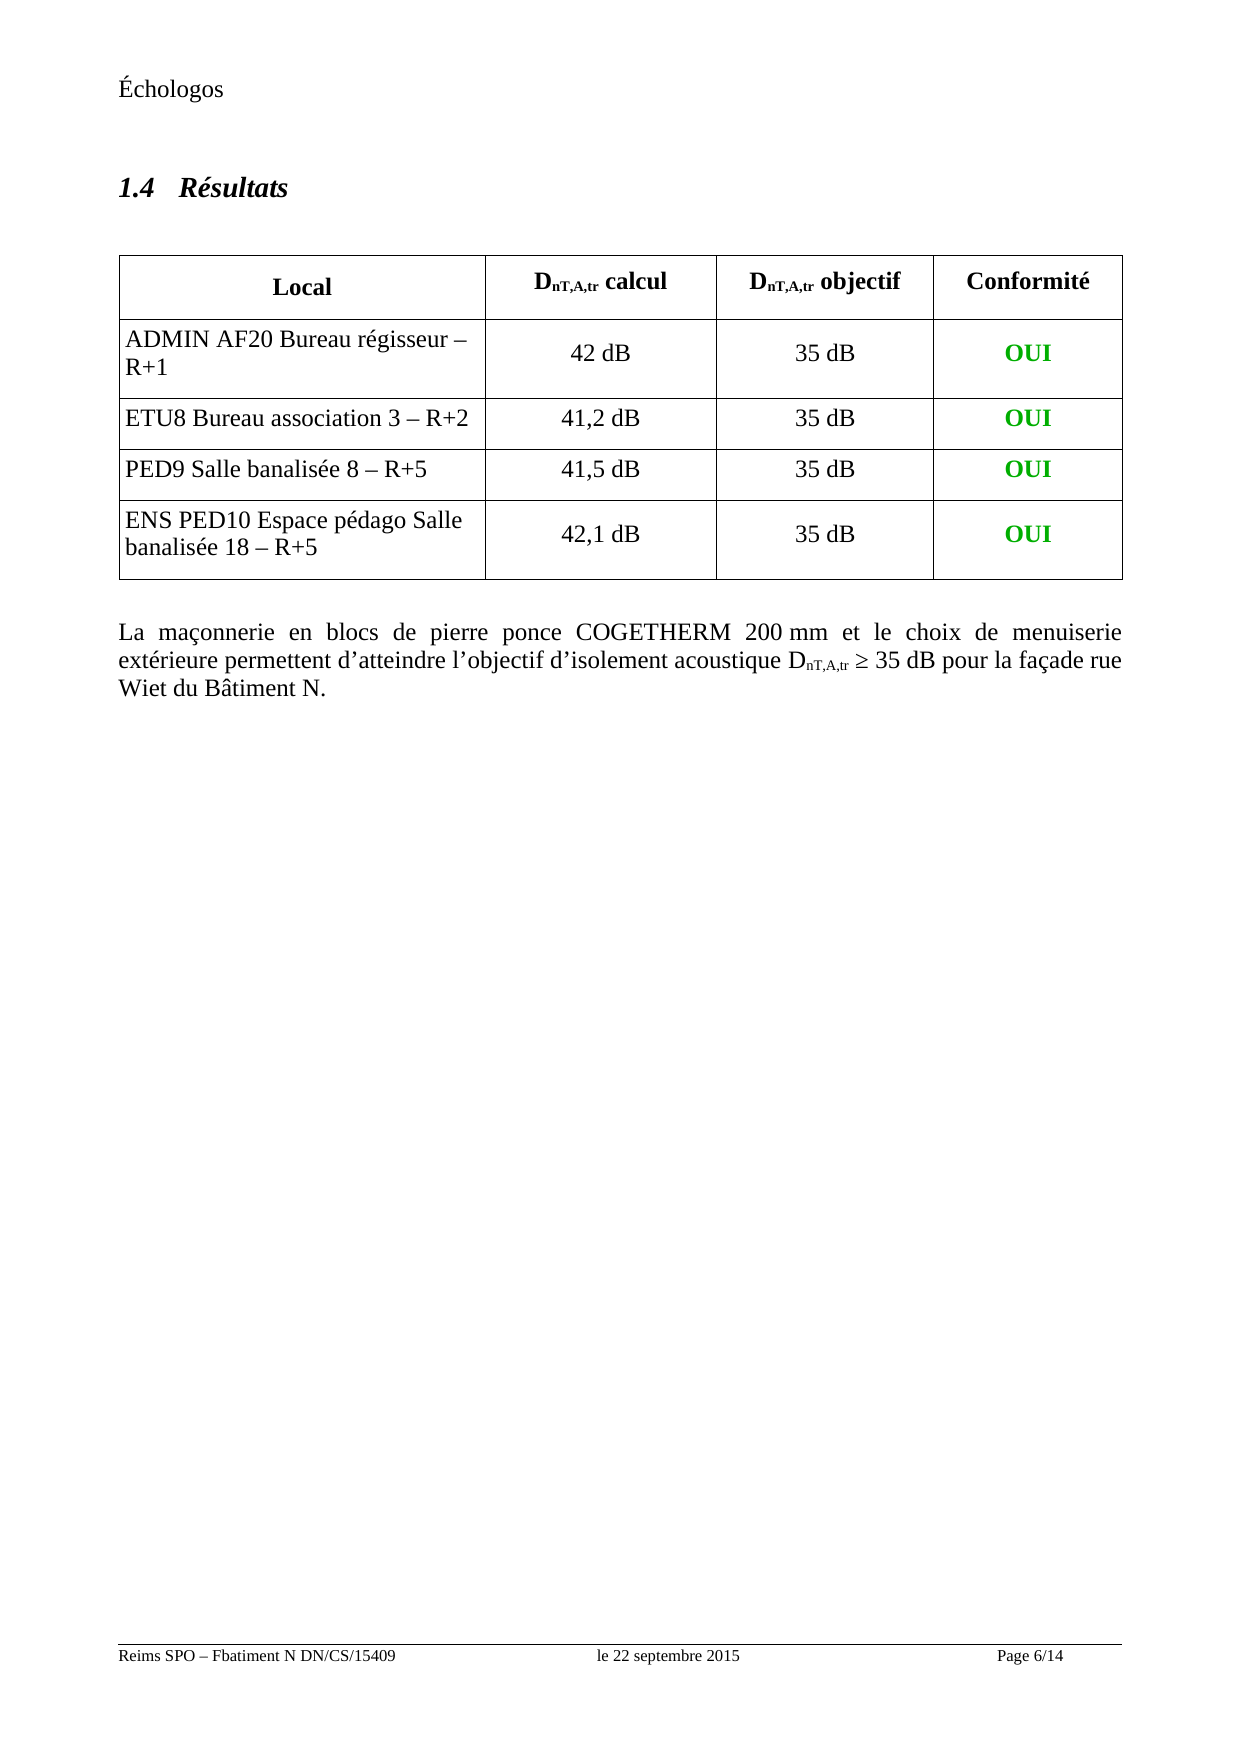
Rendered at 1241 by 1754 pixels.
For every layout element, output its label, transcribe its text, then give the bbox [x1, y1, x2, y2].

table_header DnT,A,tr objectif [717, 256, 933, 319]
table_cell OUI [934, 320, 1122, 398]
table_cell 41,2 dB [486, 399, 716, 449]
table_cell OUI [934, 450, 1122, 500]
table_cell ETU8 Bureau association 3 – R+2 [120, 399, 485, 449]
table_cell 42,1 dB [486, 501, 716, 579]
table_cell ADMIN AF20 Bureau régisseur – R+1 [120, 320, 485, 398]
table_cell PED9 Salle banalisée 8 – R+5 [120, 450, 485, 500]
table_cell 35 dB [717, 399, 933, 449]
table_cell 41,5 dB [486, 450, 716, 500]
text La maçonnerie en blocs de pierre ponce COGETHERM 200 mm et le choix de menuiserie extérieure permettent d’atteindre l’objectif d’isolement acoustique DnT,A,tr ≥ 35 dB pour la façade rue Wiet du Bâtiment N. [118, 618, 1122, 701]
table_header Local [120, 256, 485, 319]
table_cell ENS PED10 Espace pédago Salle banalisée 18 – R+5 [120, 501, 485, 579]
table_cell 42 dB [486, 320, 716, 398]
subtitle Résultats [118, 171, 1122, 204]
table_header Conformité [934, 256, 1122, 319]
table_cell 35 dB [717, 450, 933, 500]
table_cell OUI [934, 399, 1122, 449]
table_cell 35 dB [717, 501, 933, 579]
table_cell OUI [934, 501, 1122, 579]
table_cell 35 dB [717, 320, 933, 398]
table_header DnT,A,tr calcul [486, 256, 716, 319]
